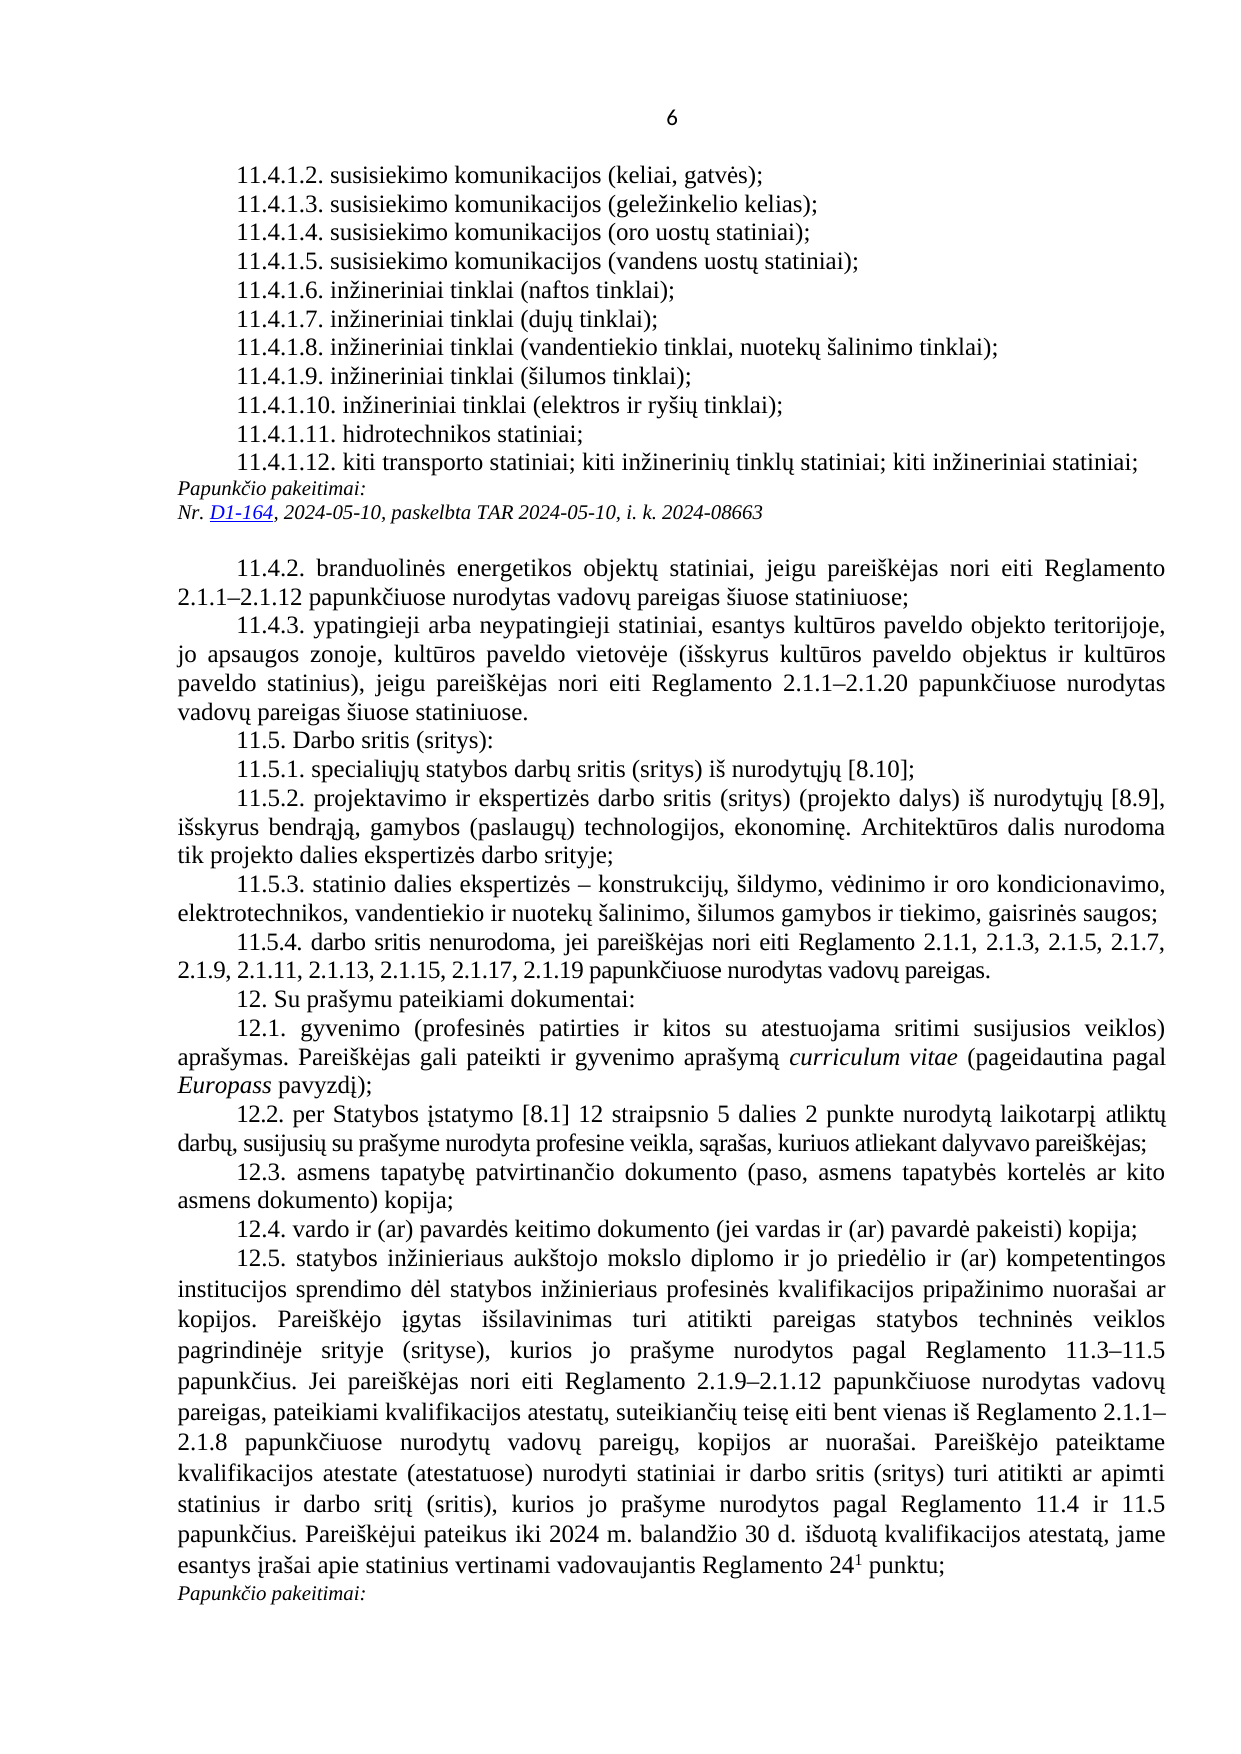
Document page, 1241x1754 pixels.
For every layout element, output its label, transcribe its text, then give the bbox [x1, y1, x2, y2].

text 11.4.3. ypatingieji arba neypatingieji statiniai, esantys kultūros paveldo objekto teritorijoje, jo apsaugos zonoje, kultūros paveldo vietovėje (išskyrus kultūros paveldo objektus ir kultūros paveldo statinius), jeigu pareiškėjas nori eiti Reglamento 2.1.1–2.1.20 papunkčiuose nurodytas vadovų pareigas šiuose statiniuose. [177, 611, 1166, 726]
text 12.5. statybos inžinieriaus aukštojo mokslo diplomo ir jo priedėlio ir (ar) kompetentingos institucijos sprendimo dėl statybos inžinieriaus profesinės kvalifikacijos pripažinimo nuorašai ar kopijos. Pareiškėjo įgytas išsilavinimas turi atitikti pareigas statybos techninės veiklos pagrindinėje srityje (srityse), kurios jo prašyme nurodytos pagal Reglamento 11.3–11.5 papunkčius. Jei pareiškėjas nori eiti Reglamento 2.1.9–2.1.12 papunkčiuose nurodytas vadovų pareigas, pateikiami kvalifikacijos atestatų, suteikiančių teisę eiti bent vienas iš Reglamento 2.1.1–2.1.8 papunkčiuose nurodytų vadovų pareigų, kopijos ar nuorašai. Pareiškėjo pateiktame kvalifikacijos atestate (atestatuose) nurodyti statiniai ir darbo sritis (sritys) turi atitikti ar apimti statinius ir darbo sritį (sritis), kurios jo prašyme nurodytos pagal Reglamento 11.4 ir 11.5 papunkčius. Pareiškėjui pateikus iki 2024 m. balandžio 30 d. išduotą kvalifikacijos atestatą, jame esantys įrašai apie statinius vertinami vadovaujantis Reglamento 241 punktu; [177, 1243, 1166, 1579]
text 11.4.2. branduolinės energetikos objektų statiniai, jeigu pareiškėjas nori eiti Reglamento 2.1.1–2.1.12 papunkčiuose nurodytas vadovų pareigas šiuose statiniuose; [177, 553, 1166, 611]
text Papunkčio pakeitimai: [177, 1581, 1166, 1605]
text 11.4.1.3. susisiekimo komunikacijos (geležinkelio kelias); [177, 189, 1166, 217]
text Nr. D1-164, 2024-05-10, paskelbta TAR 2024-05-10, i. k. 2024-08663 [177, 500, 1166, 524]
text 11.4.1.2. susisiekimo komunikacijos (keliai, gatvės); [177, 160, 1166, 189]
text 11.4.1.9. inžineriniai tinklai (šilumos tinklai); [177, 361, 1166, 390]
text Papunkčio pakeitimai: [177, 476, 1166, 500]
text 12. Su prašymu pateikiami dokumentai: [177, 984, 1166, 1013]
text 11.4.1.12. kiti transporto statiniai; kiti inžinerinių tinklų statiniai; kiti inžineriniai statiniai; [177, 447, 1166, 476]
text 11.4.1.5. susisiekimo komunikacijos (vandens uostų statiniai); [177, 246, 1166, 275]
text 12.4. vardo ir (ar) pavardės keitimo dokumento (jei vardas ir (ar) pavardė pakeisti) kopija; [177, 1214, 1166, 1243]
text 11.4.1.8. inžineriniai tinklai (vandentiekio tinklai, nuotekų šalinimo tinklai); [177, 332, 1166, 361]
text 11.4.1.11. hidrotechnikos statiniai; [177, 419, 1166, 447]
text 11.5.3. statinio dalies ekspertizės – konstrukcijų, šildymo, vėdinimo ir oro kondicionavimo, elektrotechnikos, vandentiekio ir nuotekų šalinimo, šilumos gamybos ir tiekimo, gaisrinės saugos; [177, 869, 1166, 927]
text 11.4.1.4. susisiekimo komunikacijos (oro uostų statiniai); [177, 217, 1166, 246]
text 11.5. Darbo sritis (sritys): [177, 726, 1166, 754]
text 11.5.1. specialiųjų statybos darbų sritis (sritys) iš nurodytųjų [8.10]; [177, 754, 1166, 783]
text 11.5.2. projektavimo ir ekspertizės darbo sritis (sritys) (projekto dalys) iš nurodytųjų [8.9], išskyrus bendrąją, gamybos (paslaugų) technologijos, ekonominę. Architektūros dalis nurodoma tik projekto dalies ekspertizės darbo srityje; [177, 783, 1166, 869]
text 12.1. gyvenimo (profesinės patirties ir kitos su atestuojama sritimi susijusios veiklos) aprašymas. Pareiškėjas gali pateikti ir gyvenimo aprašymą curriculum vitae (pageidautina pagal Europass pavyzdį); [177, 1013, 1166, 1099]
text 11.4.1.6. inžineriniai tinklai (naftos tinklai); [177, 275, 1166, 304]
text 11.4.1.10. inžineriniai tinklai (elektros ir ryšių tinklai); [177, 390, 1166, 419]
text 12.2. per Statybos įstatymo [8.1] 12 straipsnio 5 dalies 2 punkte nurodytą laikotarpį atliktų darbų, susijusių su prašyme nurodyta profesine veikla, sąrašas, kuriuos atliekant dalyvavo pareiškėjas; [177, 1099, 1166, 1157]
text 11.4.1.7. inžineriniai tinklai (dujų tinklai); [177, 304, 1166, 332]
text 11.5.4. darbo sritis nenurodoma, jei pareiškėjas nori eiti Reglamento 2.1.1, 2.1.3, 2.1.5, 2.1.7, 2.1.9, 2.1.11, 2.1.13, 2.1.15, 2.1.17, 2.1.19 papunkčiuose nurodytas vadovų pareigas. [177, 927, 1166, 984]
text 12.3. asmens tapatybę patvirtinančio dokumento (paso, asmens tapatybės kortelės ar kito asmens dokumento) kopija; [177, 1157, 1166, 1214]
